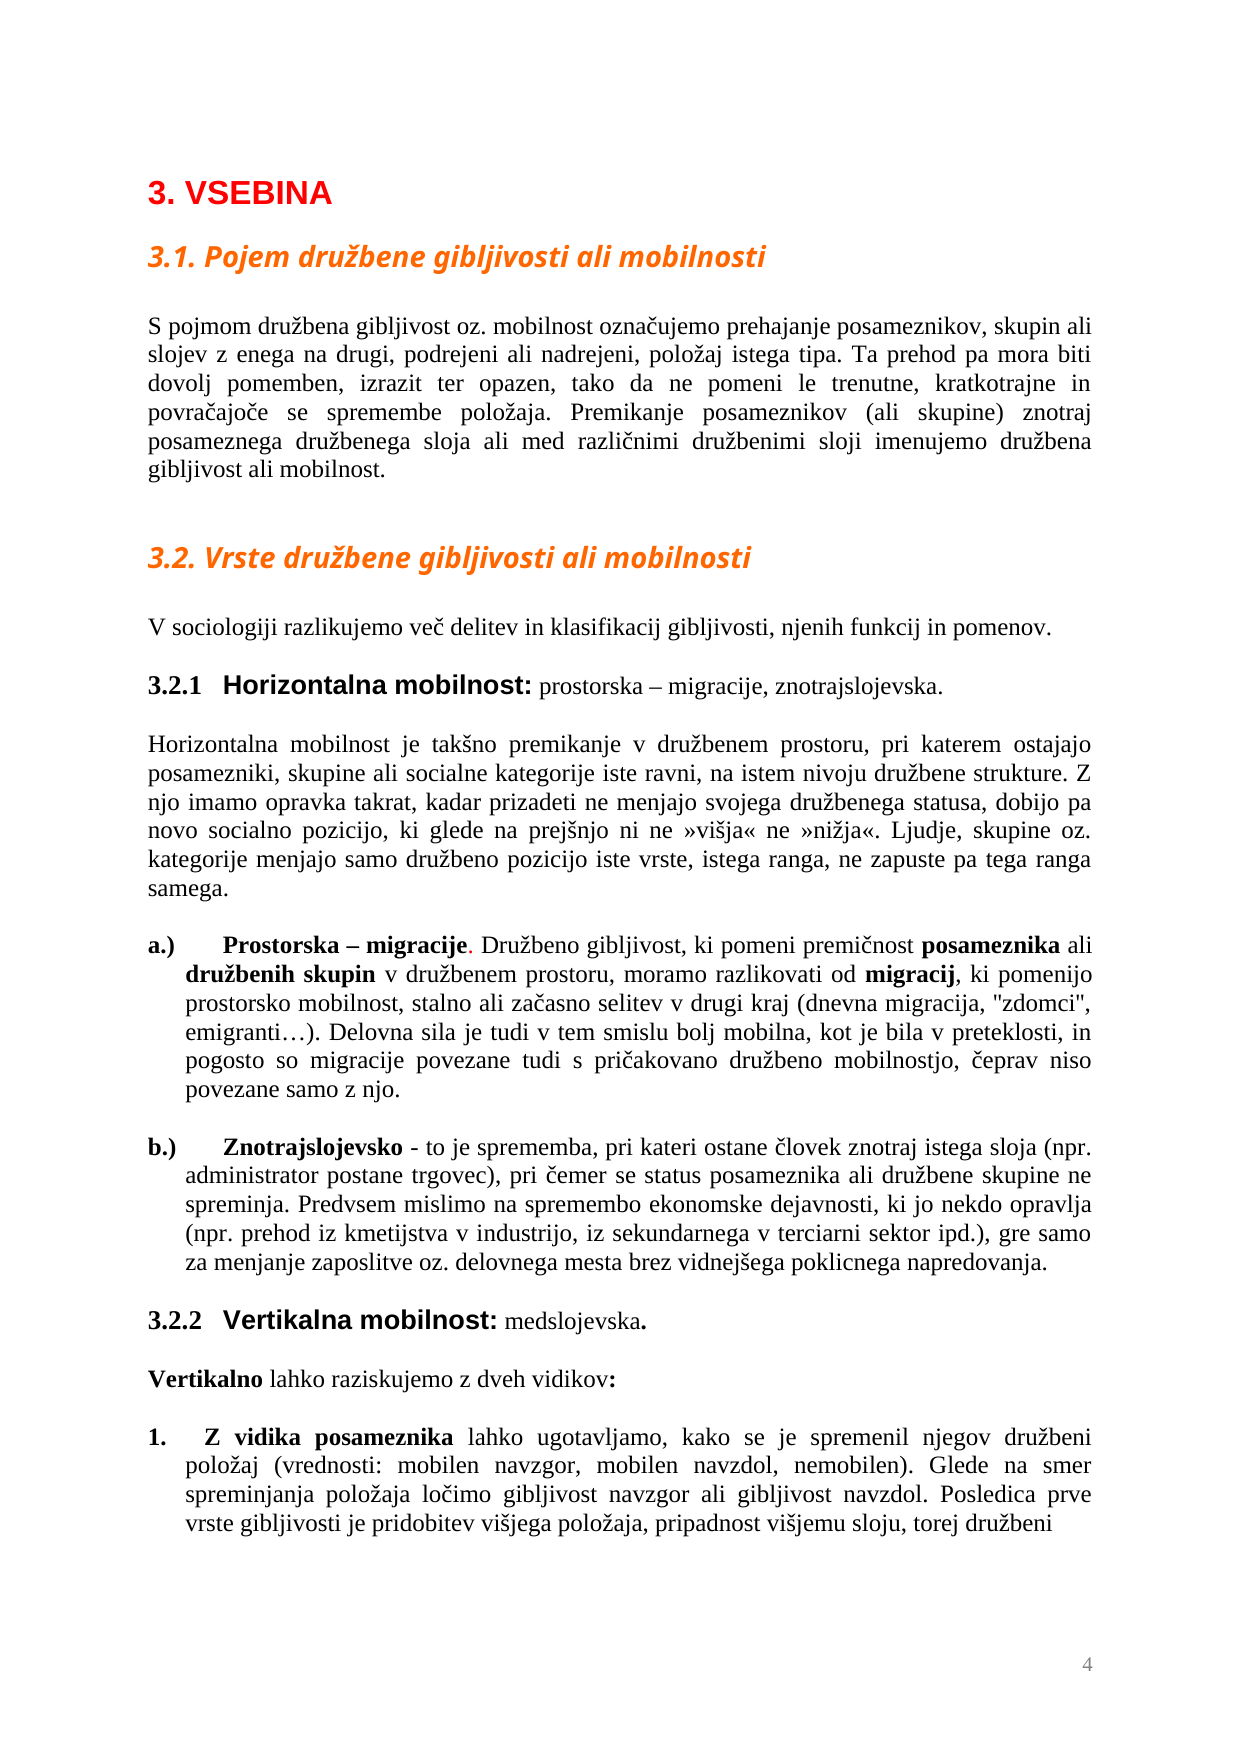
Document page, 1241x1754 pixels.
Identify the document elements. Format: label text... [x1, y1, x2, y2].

list Z vidika posameznika lahko ugotavljamo, kako se je spremenil njegov družbeni položaj (vrednosti: mobilen navzgor, mobilen navzdol, nemobilen). Glede na smer spreminjanja položaja ločimo gibljivost navzgor ali gibljivost navzdol. Posledica prve vrste gibljivosti je pridobitev višjega položaja, pripadnost višjemu sloju, torej družbeni [148, 1422, 1092, 1537]
list Vertikalna mobilnost: medslojevska. [148, 1304, 1092, 1336]
text Horizontalna mobilnost je takšno premikanje v družbenem prostoru, pri katerem ostajajo posamezniki, skupine ali socialne kategorije iste ravni, na istem nivoju družbene strukture. Z njo imamo opravka takrat, kadar prizadeti ne menjajo svojega družbenega statusa, dobijo pa novo socialno pozicijo, ki glede na prejšnjo ni ne »višja« ne »nižja«. Ljudje, skupine oz. kategorije menjajo samo družbeno pozicijo iste vrste, istega ranga, ne zapuste pa tega ranga samega. [148, 729, 1092, 902]
text S pojmom družbena gibljivost oz. mobilnost označujemo prehajanje posameznikov, skupin ali slojev z enega na drugi, podrejeni ali nadrejeni, položaj istega tipa. Ta prehod pa mora biti dovolj pomemben, izrazit ter opazen, tako da ne pomeni le trenutne, kratkotrajne in povračajoče se spremembe položaja. Premikanje posameznikov (ali skupine) znotraj posameznega družbenega sloja ali med različnimi družbenimi sloji imenujemo družbena gibljivost ali mobilnost. [148, 311, 1092, 483]
subtitle 3.1. Pojem družbene gibljivosti ali mobilnosti [148, 236, 1092, 276]
list Znotrajslojevsko - to je sprememba, pri kateri ostane človek znotraj istega sloja (npr. administrator postane trgovec), pri čemer se status posameznika ali družbene skupine ne spreminja. Predvsem mislimo na spremembo ekonomske dejavnosti, ki jo nekdo opravlja (npr. prehod iz kmetijstva v industrijo, iz sekundarnega v terciarni sektor ipd.), gre samo za menjanje zaposlitve oz. delovnega mesta brez vidnejšega poklicnega napredovanja. [148, 1132, 1092, 1276]
text V sociologiji razlikujemo več delitev in klasifikacij gibljivosti, njenih funkcij in pomenov. [148, 612, 1092, 641]
text Vertikalno lahko raziskujemo z dveh vidikov: [148, 1364, 1092, 1393]
subtitle 3. VSEBINA [148, 173, 1092, 211]
list Prostorska – migracije. Družbeno gibljivost, ki pomeni premičnost posameznika ali družbenih skupin v družbenem prostoru, moramo razlikovati od migracij, ki pomenijo prostorsko mobilnost, stalno ali začasno selitev v drugi kraj (dnevna migracija, ''zdomci'', emigranti…). Delovna sila je tudi v tem smislu bolj mobilna, kot je bila v preteklosti, in pogosto so migracije povezane tudi s pričakovano družbeno mobilnostjo, čeprav niso povezane samo z njo. [148, 931, 1092, 1103]
list Horizontalna mobilnost: prostorska – migracije, znotrajslojevska. [148, 669, 1092, 701]
subtitle 3.2. Vrste družbene gibljivosti ali mobilnosti [148, 537, 1092, 577]
